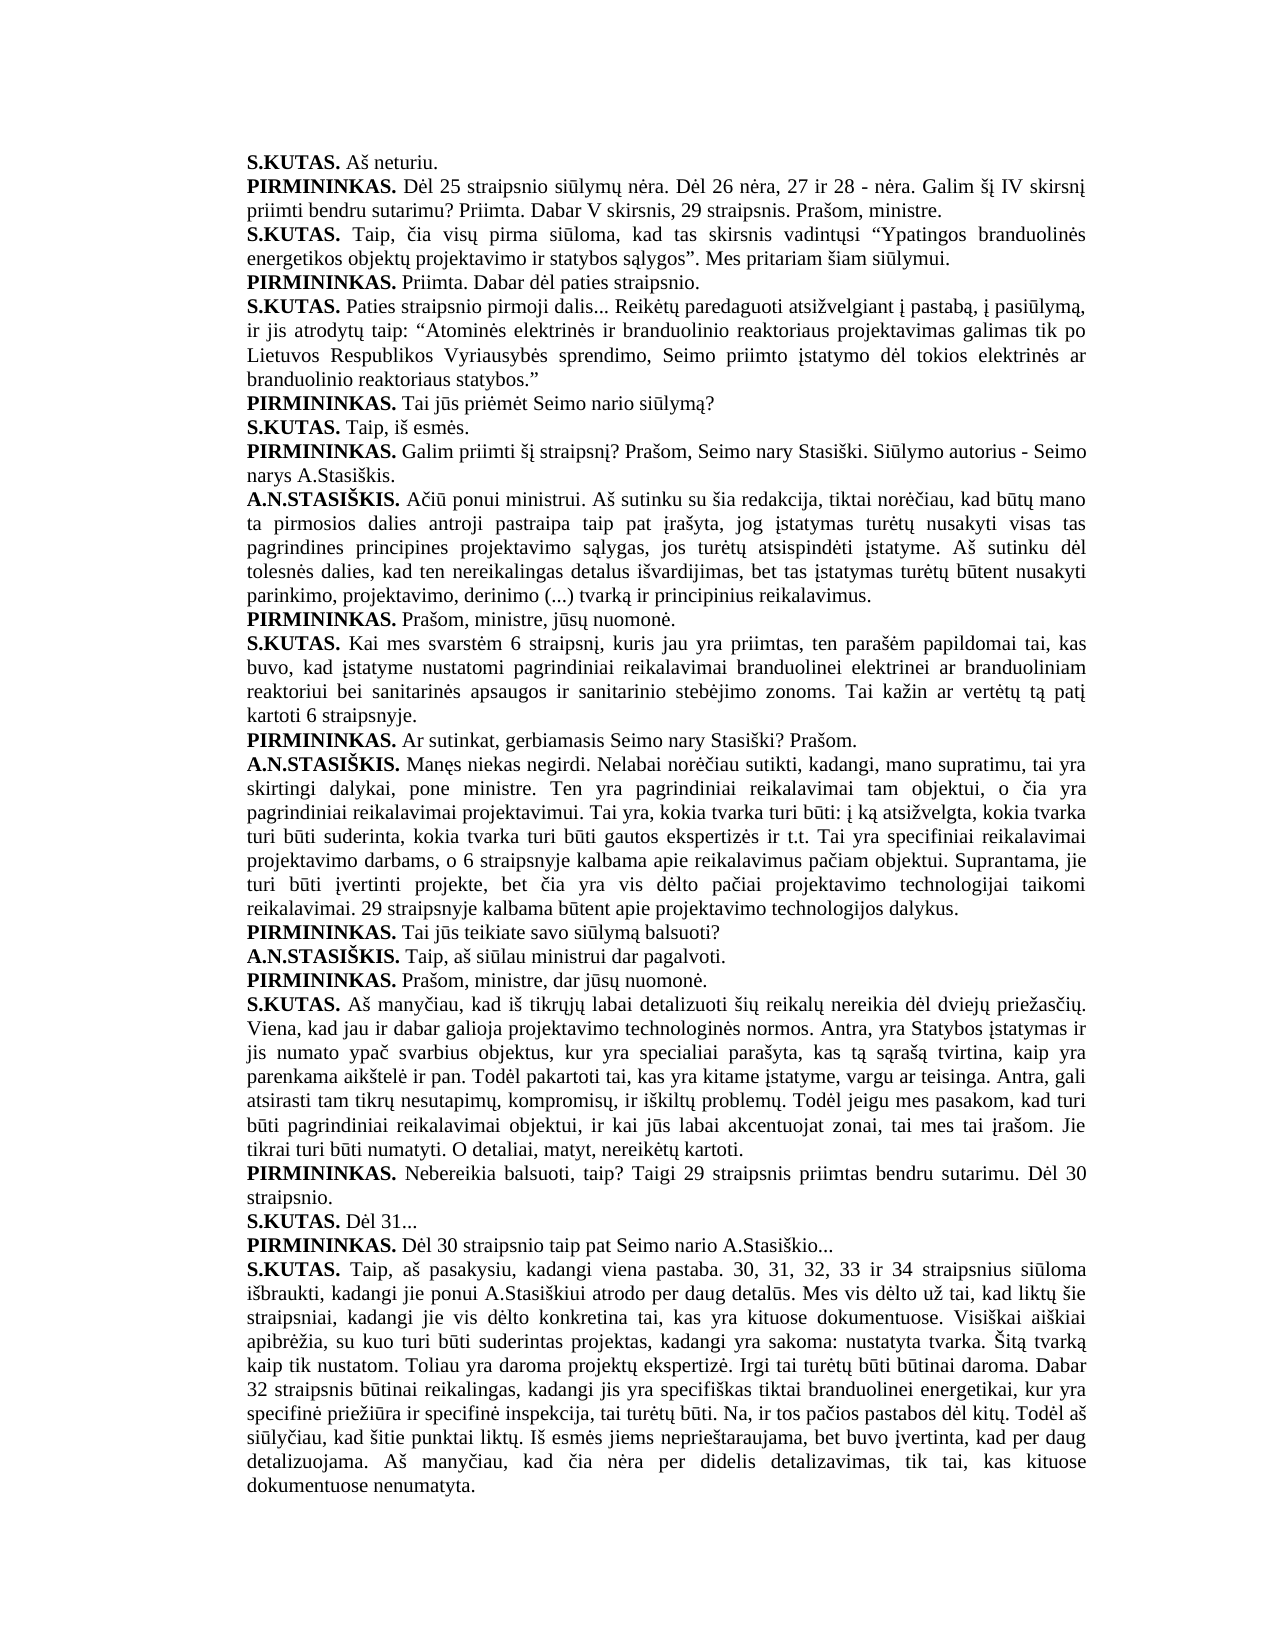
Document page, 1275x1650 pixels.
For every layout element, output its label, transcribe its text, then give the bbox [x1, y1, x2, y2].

text PIRMININKAS. Priimta. Dabar dėl paties straipsnio. [247, 270, 1087, 294]
text PIRMININKAS. Prašom, ministre, jūsų nuomonė. [247, 607, 1087, 631]
text PIRMININKAS. Galim priimti šį straipsnį? Prašom, Seimo nary Stasiški. Siūlymo autorius - Seimo narys A.Stasiškis. [247, 439, 1087, 487]
text PIRMININKAS. Nebereikia balsuoti, taip? Taigi 29 straipsnis priimtas bendru sutarimu. Dėl 30 straipsnio. [247, 1161, 1087, 1209]
text A.N.STASIŠKIS. Ačiū ponui ministrui. Aš sutinku su šia redakcija, tiktai norėčiau, kad būtų mano ta pirmosios dalies antroji pastraipa taip pat įrašyta, jog įstatymas turėtų nusakyti visas tas pagrindines principines projektavimo sąlygas, jos turėtų atsispindėti įstatyme. Aš sutinku dėl tolesnės dalies, kad ten nereikalingas detalus išvardijimas, bet tas įstatymas turėtų būtent nusakyti parinkimo, projektavimo, derinimo (...) tvarką ir principinius reikalavimus. [247, 487, 1087, 607]
text S.KUTAS. Taip, čia visų pirma siūloma, kad tas skirsnis vadintųsi “Ypatingos branduolinės energetikos objektų projektavimo ir statybos sąlygos”. Mes pritariam šiam siūlymui. [247, 222, 1087, 270]
text A.N.STASIŠKIS. Manęs niekas negirdi. Nelabai norėčiau sutikti, kadangi, mano supratimu, tai yra skirtingi dalykai, pone ministre. Ten yra pagrindiniai reikalavimai tam objektui, o čia yra pagrindiniai reikalavimai projektavimui. Tai yra, kokia tvarka turi būti: į ką atsižvelgta, kokia tvarka turi būti suderinta, kokia tvarka turi būti gautos ekspertizės ir t.t. Tai yra specifiniai reikalavimai projektavimo darbams, o 6 straipsnyje kalbama apie reikalavimus pačiam objektui. Suprantama, jie turi būti įvertinti projekte, bet čia yra vis dėlto pačiai projektavimo technologijai taikomi reikalavimai. 29 straipsnyje kalbama būtent apie projektavimo technologijos dalykus. [247, 752, 1087, 920]
text S.KUTAS. Taip, iš esmės. [247, 415, 1087, 439]
text PIRMININKAS. Dėl 25 straipsnio siūlymų nėra. Dėl 26 nėra, 27 ir 28 - nėra. Galim šį IV skirsnį priimti bendru sutarimu? Priimta. Dabar V skirsnis, 29 straipsnis. Prašom, ministre. [247, 174, 1087, 222]
text S.KUTAS. Dėl 31... [247, 1209, 1087, 1233]
text S.KUTAS. Kai mes svarstėm 6 straipsnį, kuris jau yra priimtas, ten parašėm papildomai tai, kas buvo, kad įstatyme nustatomi pagrindiniai reikalavimai branduolinei elektrinei ar branduoliniam reaktoriui bei sanitarinės apsaugos ir sanitarinio stebėjimo zonoms. Tai kažin ar vertėtų tą patį kartoti 6 straipsnyje. [247, 631, 1087, 727]
text S.KUTAS. Taip, aš pasakysiu, kadangi viena pastaba. 30, 31, 32, 33 ir 34 straipsnius siūloma išbraukti, kadangi jie ponui A.Stasiškiui atrodo per daug detalūs. Mes vis dėlto už tai, kad liktų šie straipsniai, kadangi jie vis dėlto konkretina tai, kas yra kituose dokumentuose. Visiškai aiškiai apibrėžia, su kuo turi būti suderintas projektas, kadangi yra sakoma: nustatyta tvarka. Šitą tvarką kaip tik nustatom. Toliau yra daroma projektų ekspertizė. Irgi tai turėtų būti būtinai daroma. Dabar 32 straipsnis būtinai reikalingas, kadangi jis yra specifiškas tiktai branduolinei energetikai, kur yra specifinė priežiūra ir specifinė inspekcija, tai turėtų būti. Na, ir tos pačios pastabos dėl kitų. Todėl aš siūlyčiau, kad šitie punktai liktų. Iš esmės jiems neprieštaraujama, bet buvo įvertinta, kad per daug detalizuojama. Aš manyčiau, kad čia nėra per didelis detalizavimas, tik tai, kas kituose dokumentuose nenumatyta. [247, 1257, 1087, 1497]
text PIRMININKAS. Tai jūs priėmėt Seimo nario siūlymą? [247, 391, 1087, 415]
text PIRMININKAS. Dėl 30 straipsnio taip pat Seimo nario A.Stasiškio... [247, 1233, 1087, 1257]
text S.KUTAS. Aš neturiu. [247, 150, 1087, 174]
text S.KUTAS. Paties straipsnio pirmoji dalis... Reikėtų paredaguoti atsižvelgiant į pastabą, į pasiūlymą, ir jis atrodytų taip: “Atominės elektrinės ir branduolinio reaktoriaus projektavimas galimas tik po Lietuvos Respublikos Vyriausybės sprendimo, Seimo priimto įstatymo dėl tokios elektrinės ar branduolinio reaktoriaus statybos.” [247, 294, 1087, 391]
text PIRMININKAS. Prašom, ministre, dar jūsų nuomonė. [247, 968, 1087, 992]
text PIRMININKAS. Ar sutinkat, gerbiamasis Seimo nary Stasiški? Prašom. [247, 727, 1087, 752]
text PIRMININKAS. Tai jūs teikiate savo siūlymą balsuoti? [247, 920, 1087, 944]
text S.KUTAS. Aš manyčiau, kad iš tikrųjų labai detalizuoti šių reikalų nereikia dėl dviejų priežasčių. Viena, kad jau ir dabar galioja projektavimo technologinės normos. Antra, yra Statybos įstatymas ir jis numato ypač svarbius objektus, kur yra specialiai parašyta, kas tą sąrašą tvirtina, kaip yra parenkama aikštelė ir pan. Todėl pakartoti tai, kas yra kitame įstatyme, vargu ar teisinga. Antra, gali atsirasti tam tikrų nesutapimų, kompromisų, ir iškiltų problemų. Todėl jeigu mes pasakom, kad turi būti pagrindiniai reikalavimai objektui, ir kai jūs labai akcentuojat zonai, tai mes tai įrašom. Jie tikrai turi būti numatyti. O detaliai, matyt, nereikėtų kartoti. [247, 992, 1087, 1161]
text A.N.STASIŠKIS. Taip, aš siūlau ministrui dar pagalvoti. [247, 944, 1087, 968]
